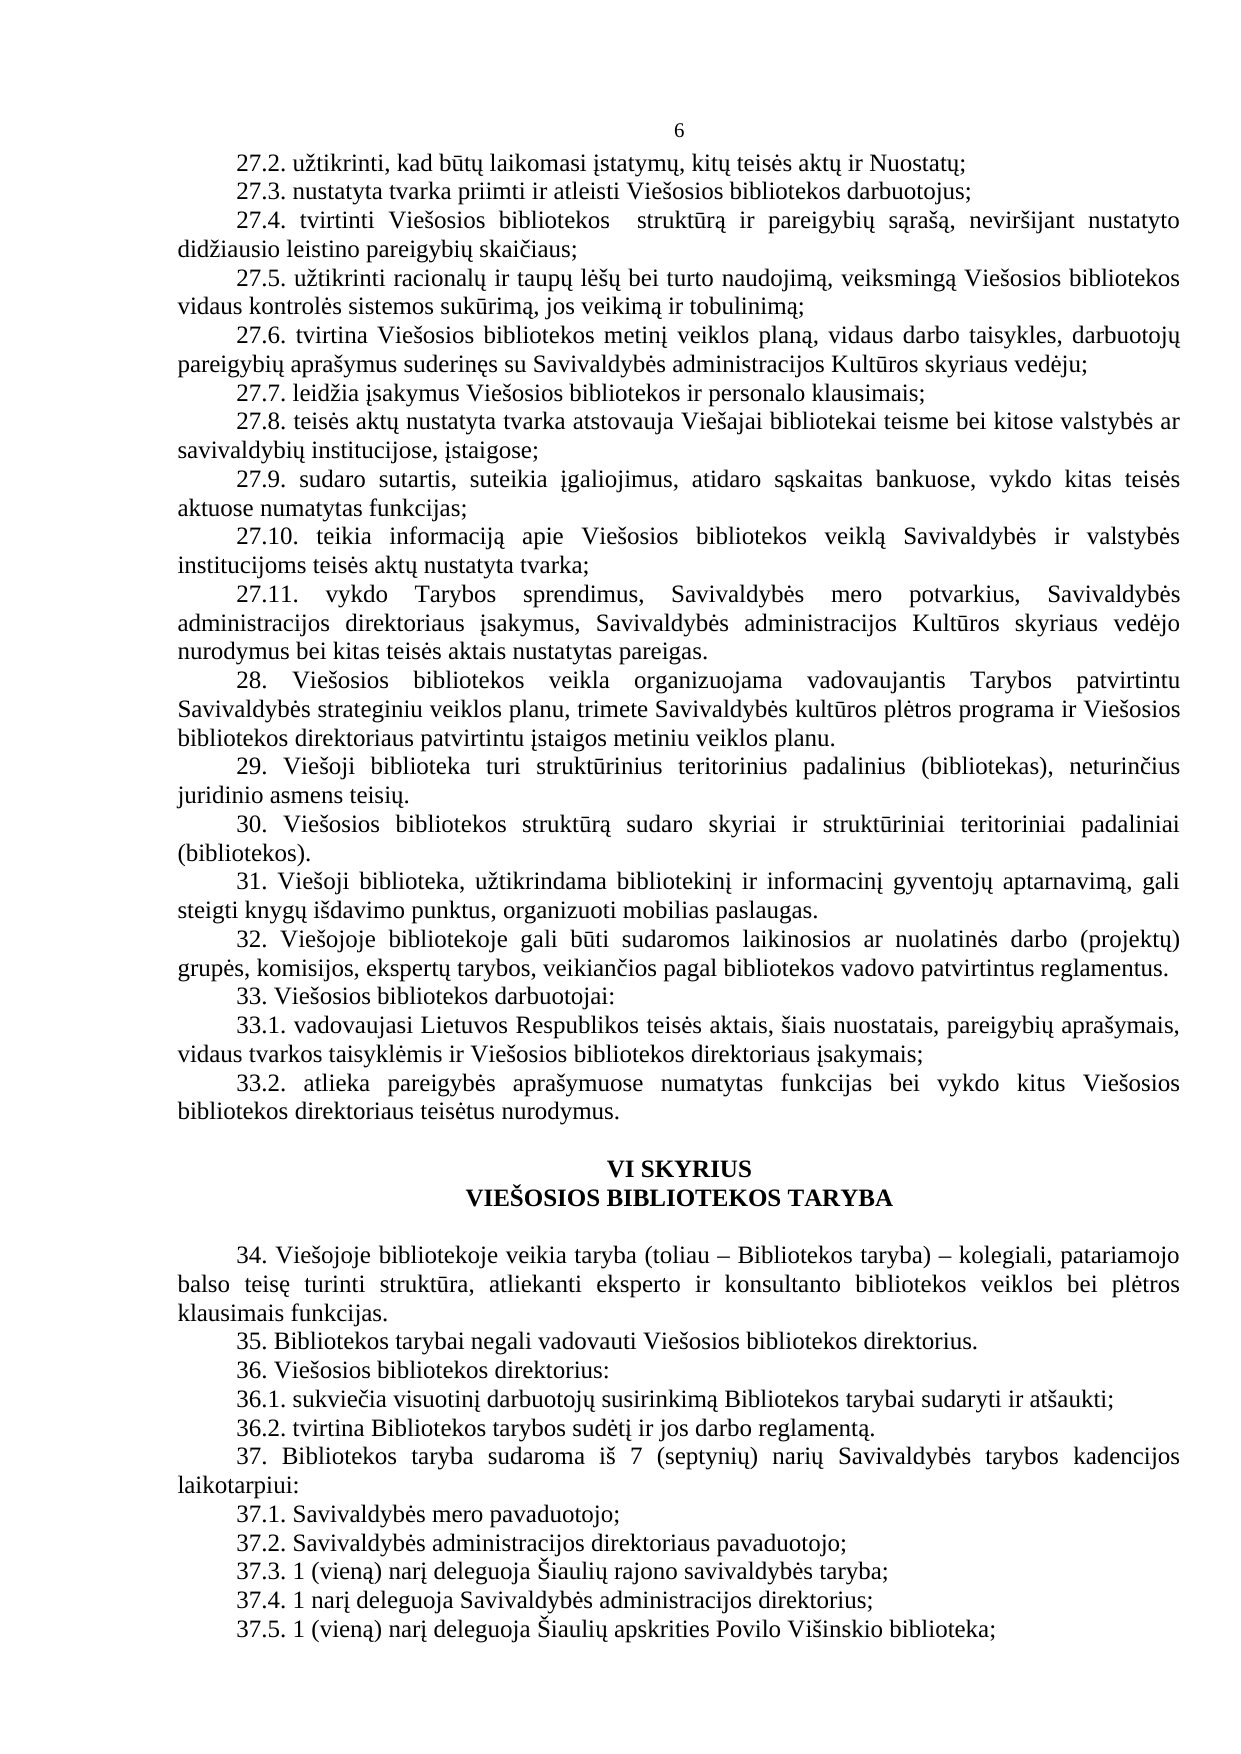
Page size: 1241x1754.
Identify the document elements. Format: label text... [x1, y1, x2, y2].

text VI SKYRIUS [177, 1154, 1181, 1183]
text 27.2. užtikrinti, kad būtų laikomasi įstatymų, kitų teisės aktų ir Nuostatų; [177, 148, 1181, 176]
text 30. Viešosios bibliotekos struktūrą sudaro skyriai ir struktūriniai teritoriniai padaliniai (bibliotekos). [177, 809, 1181, 866]
text 27.8. teisės aktų nustatyta tvarka atstovauja Viešajai bibliotekai teisme bei kitose valstybės ar savivaldybių institucijose, įstaigose; [177, 406, 1181, 464]
text 37.2. Savivaldybės administracijos direktoriaus pavaduotojo; [177, 1528, 1181, 1556]
text 37.5. 1 (vieną) narį deleguoja Šiaulių apskrities Povilo Višinskio biblioteka; [177, 1614, 1181, 1643]
text 33.2. atlieka pareigybės aprašymuose numatytas funkcijas bei vykdo kitus Viešosios bibliotekos direktoriaus teisėtus nurodymus. [177, 1068, 1181, 1125]
text 37. Bibliotekos taryba sudaroma iš 7 (septynių) narių Savivaldybės tarybos kadencijos laikotarpiui: [177, 1441, 1181, 1499]
text VIEŠOSIOS BIBLIOTEKOS TARYBA [177, 1183, 1181, 1211]
text 27.5. užtikrinti racionalų ir taupų lėšų bei turto naudojimą, veiksmingą Viešosios bibliotekos vidaus kontrolės sistemos sukūrimą, jos veikimą ir tobulinimą; [177, 263, 1181, 320]
text 37.3. 1 (vieną) narį deleguoja Šiaulių rajono savivaldybės taryba; [177, 1556, 1181, 1585]
text 27.10. teikia informaciją apie Viešosios bibliotekos veiklą Savivaldybės ir valstybės institucijoms teisės aktų nustatyta tvarka; [177, 521, 1181, 579]
text 28. Viešosios bibliotekos veikla organizuojama vadovaujantis Tarybos patvirtintu Savivaldybės strateginiu veiklos planu, trimete Savivaldybės kultūros plėtros programa ir Viešosios bibliotekos direktoriaus patvirtintu įstaigos metiniu veiklos planu. [177, 665, 1181, 751]
text 27.11. vykdo Tarybos sprendimus, Savivaldybės mero potvarkius, Savivaldybės administracijos direktoriaus įsakymus, Savivaldybės administracijos Kultūros skyriaus vedėjo nurodymus bei kitas teisės aktais nustatytas pareigas. [177, 579, 1181, 665]
text 35. Bibliotekos tarybai negali vadovauti Viešosios bibliotekos direktorius. [177, 1326, 1181, 1355]
text 27.6. tvirtina Viešosios bibliotekos metinį veiklos planą, vidaus darbo taisykles, darbuotojų pareigybių aprašymus suderinęs su Savivaldybės administracijos Kultūros skyriaus vedėju; [177, 320, 1181, 378]
text 32. Viešojoje bibliotekoje gali būti sudaromos laikinosios ar nuolatinės darbo (projektų) grupės, komisijos, ekspertų tarybos, veikiančios pagal bibliotekos vadovo patvirtintus reglamentus. [177, 924, 1181, 981]
text 29. Viešoji biblioteka turi struktūrinius teritorinius padalinius (bibliotekas), neturinčius juridinio asmens teisių. [177, 751, 1181, 809]
text 27.7. leidžia įsakymus Viešosios bibliotekos ir personalo klausimais; [177, 378, 1181, 406]
text 27.3. nustatyta tvarka priimti ir atleisti Viešosios bibliotekos darbuotojus; [177, 176, 1181, 205]
text 36.2. tvirtina Bibliotekos tarybos sudėtį ir jos darbo reglamentą. [177, 1413, 1181, 1441]
text 31. Viešoji biblioteka, užtikrindama bibliotekinį ir informacinį gyventojų aptarnavimą, gali steigti knygų išdavimo punktus, organizuoti mobilias paslaugas. [177, 866, 1181, 924]
text 33.1. vadovaujasi Lietuvos Respublikos teisės aktais, šiais nuostatais, pareigybių aprašymais, vidaus tvarkos taisyklėmis ir Viešosios bibliotekos direktoriaus įsakymais; [177, 1010, 1181, 1068]
text 34. Viešojoje bibliotekoje veikia taryba (toliau – Bibliotekos taryba) – kolegiali, patariamojo balso teisę turinti struktūra, atliekanti eksperto ir konsultanto bibliotekos veiklos bei plėtros klausimais funkcijas. [177, 1240, 1181, 1326]
text 33. Viešosios bibliotekos darbuotojai: [177, 981, 1181, 1010]
text 36. Viešosios bibliotekos direktorius: [177, 1355, 1181, 1384]
text 37.4. 1 narį deleguoja Savivaldybės administracijos direktorius; [177, 1585, 1181, 1614]
text 37.1. Savivaldybės mero pavaduotojo; [177, 1499, 1181, 1528]
text 36.1. sukviečia visuotinį darbuotojų susirinkimą Bibliotekos tarybai sudaryti ir atšaukti; [177, 1384, 1181, 1413]
text 27.4. tvirtinti Viešosios bibliotekos struktūrą ir pareigybių sąrašą, neviršijant nustatyto didžiausio leistino pareigybių skaičiaus; [177, 205, 1181, 263]
text 27.9. sudaro sutartis, suteikia įgaliojimus, atidaro sąskaitas bankuose, vykdo kitas teisės aktuose numatytas funkcijas; [177, 464, 1181, 521]
